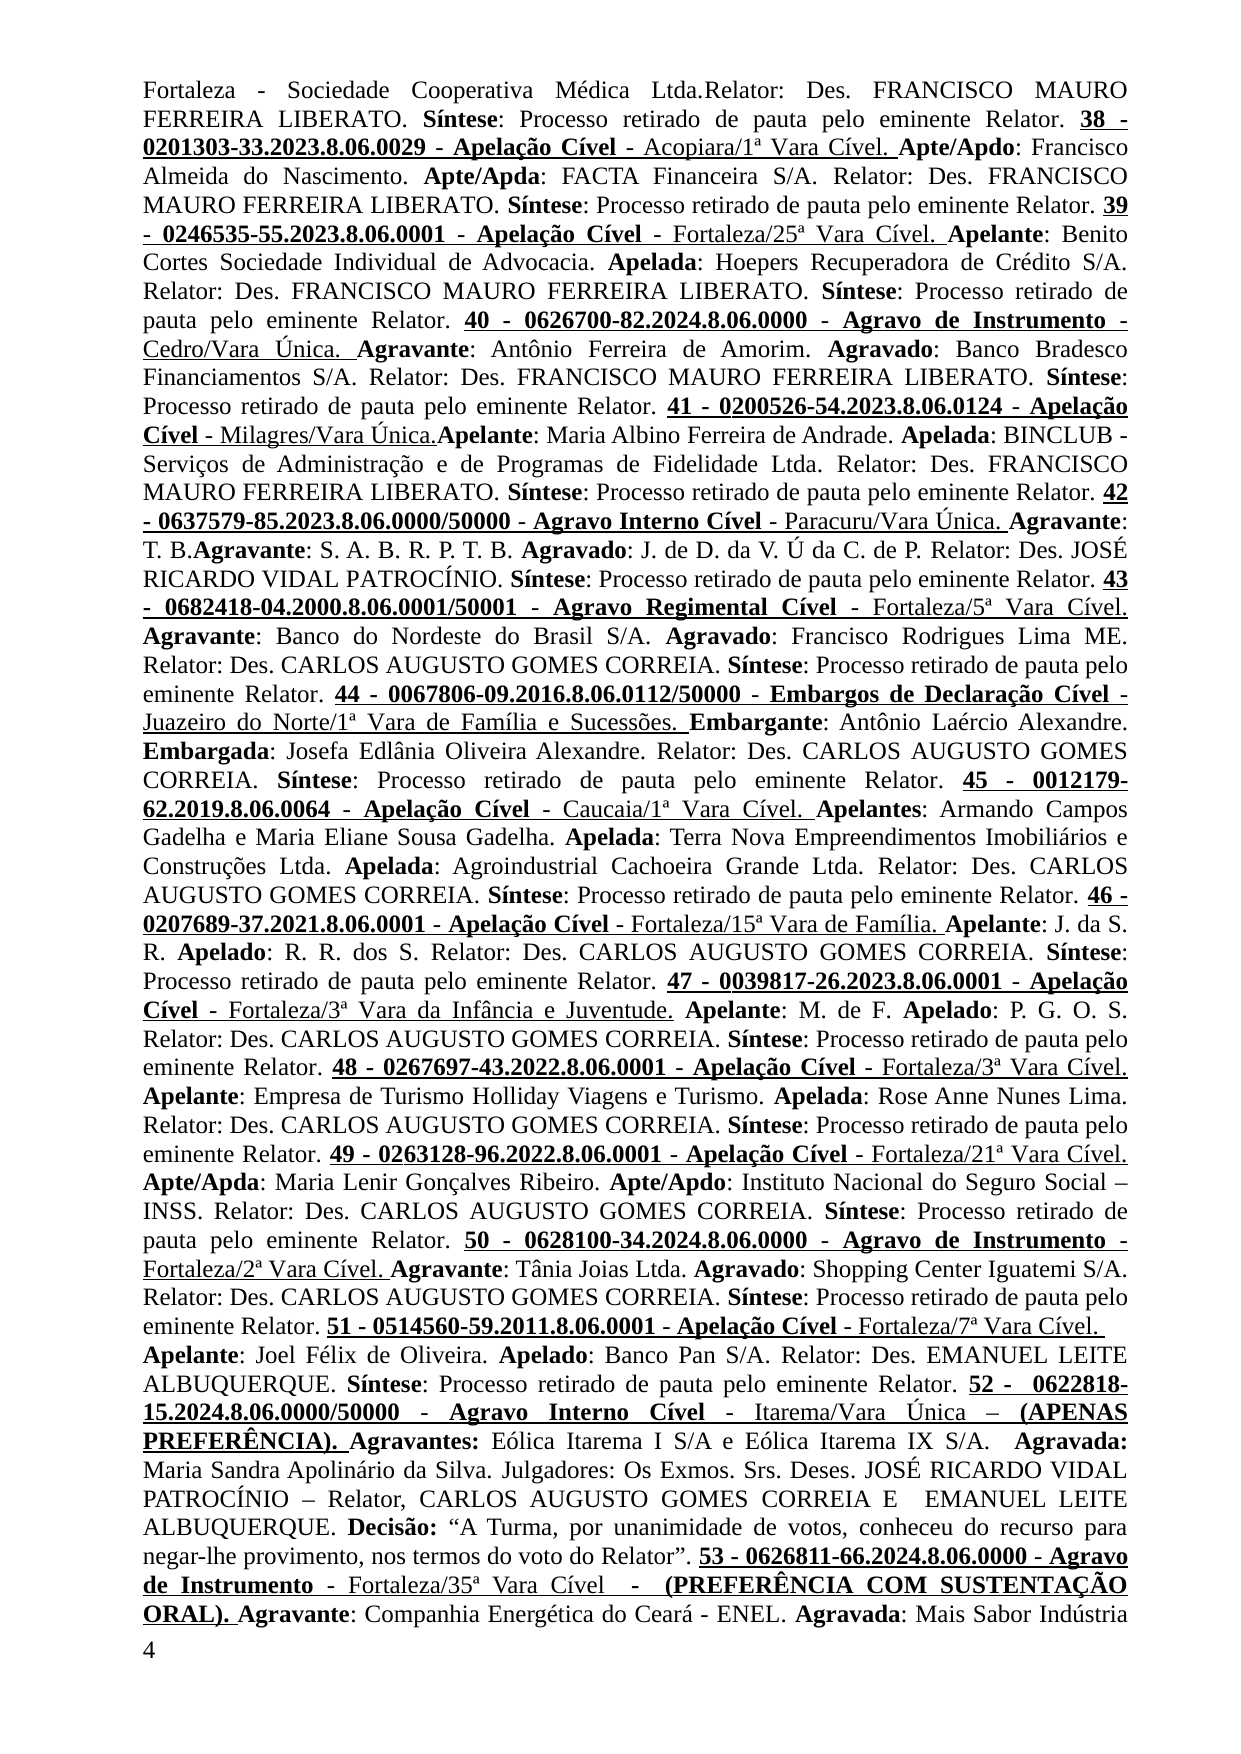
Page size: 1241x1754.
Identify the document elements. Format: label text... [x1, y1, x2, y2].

text ORAL). Agravante: Companhia Energética do Ceará - ENEL. Agravada: Mais Sabor Indústria [143, 1596, 1128, 1627]
text Agravante: Banco do Nordeste do Brasil S/A. Agravado: Francisco Rodrigues Lima ME. Relator: Des. CARLOS AUGUSTO GOMES CORREIA. Síntese: Processo retirado de pauta pelo eminente Relator. 44 - 0067806-09.2016.8.06.0112/50000 - Embargos de Declaração Cível - Juazeiro do Norte/1ª Vara de Família e Sucessões. Embargante: Antônio Laércio Alexandre. Embargada: Josefa Edlânia Oliveira Alexandre. Relator: Des. CARLOS AUGUSTO GOMES CORREIA. Síntese: Processo retirado de pauta pelo eminente Relator. 45 - 0012179-62.2019.8.06.0064 - Apelação Cível - Caucaia/1ª Vara Cível. Apelantes: Armando Campos Gadelha e Maria Eliane Sousa Gadelha. Apelada: Terra Nova Empreendimentos Imobiliários e Construções Ltda. Apelada: Agroindustrial Cachoeira Grande Ltda. Relator: Des. CARLOS AUGUSTO GOMES CORREIA. Síntese: Processo retirado de pauta pelo eminente Relator. 46 - 0207689-37.2021.8.06.0001 - Apelação Cível - Fortaleza/15ª Vara de Família. Apelante: J. da S. R. Apelado: R. R. dos S. Relator: Des. CARLOS AUGUSTO GOMES CORREIA. Síntese: Processo retirado de pauta pelo eminente Relator. 47 - 0039817-26.2023.8.06.0001 - Apelação Cível - Fortaleza/3ª Vara da Infância e Juventude. Apelante: M. de F. Apelado: P. G. O. S. Relator: Des. CARLOS AUGUSTO GOMES CORREIA. Síntese: Processo retirado de pauta pelo eminente Relator. 48 - 0267697-43.2022.8.06.0001 - Apelação Cível - Fortaleza/3ª Vara Cível. Apelante: Empresa de Turismo Holliday Viagens e Turismo. Apelada: Rose Anne Nunes Lima. Relator: Des. CARLOS AUGUSTO GOMES CORREIA. Síntese: Processo retirado de pauta pelo eminente Relator. 49 - 0263128-96.2022.8.06.0001 - Apelação Cível - Fortaleza/21ª Vara Cível. Apte/Apda: Maria Lenir Gonçalves Ribeiro. Apte/Apdo: Instituto Nacional do Seguro Social – INSS. Relator: Des. CARLOS AUGUSTO GOMES CORREIA. Síntese: Processo retirado de pauta pelo eminente Relator. 50 - 0628100-34.2024.8.06.0000 - Agravo de Instrumento - Fortaleza/2ª Vara Cível. Agravante: Tânia Joias Ltda. Agravado: Shopping Center Iguatemi S/A. Relator: Des. CARLOS AUGUSTO GOMES CORREIA. Síntese: Processo retirado de pauta pelo eminente Relator. 51 - 0514560-59.2011.8.06.0001 - Apelação Cível - Fortaleza/7ª Vara Cível. [143, 619, 1128, 1340]
text Fortaleza - Sociedade Cooperativa Médica Ltda.Relator: Des. FRANCISCO MAURO FERREIRA LIBERATO. Síntese: Processo retirado de pauta pelo eminente Relator. 38 - 0201303-33.2023.8.06.0029 - Apelação Cível - Acopiara/1ª Vara Cível. Apte/Apdo: Francisco Almeida do Nascimento. Apte/Apda: FACTA Financeira S/A. Relator: Des. FRANCISCO MAURO FERREIRA LIBERATO. Síntese: Processo retirado de pauta pelo eminente Relator. 39 - 0246535-55.2023.8.06.0001 - Apelação Cível - Fortaleza/25ª Vara Cível. Apelante: Benito Cortes Sociedade Individual de Advocacia. Apelada: Hoepers Recuperadora de Crédito S/A. Relator: Des. FRANCISCO MAURO FERREIRA LIBERATO. Síntese: Processo retirado de pauta pelo eminente Relator. 40 - 0626700-82.2024.8.06.0000 - Agravo de Instrumento - Cedro/Vara Única. Agravante: Antônio Ferreira de Amorim. Agravado: Banco Bradesco Financiamentos S/A. Relator: Des. FRANCISCO MAURO FERREIRA LIBERATO. Síntese: Processo retirado de pauta pelo eminente Relator. 41 - 0200526-54.2023.8.06.0124 - Apelação Cível - Milagres/Vara Única.Apelante: Maria Albino Ferreira de Andrade. Apelada: BINCLUB - Serviços de Administração e de Programas de Fidelidade Ltda. Relator: Des. FRANCISCO MAURO FERREIRA LIBERATO. Síntese: Processo retirado de pauta pelo eminente Relator. 42 - 0637579-85.2023.8.06.0000/50000 - Agravo Interno Cível - Paracuru/Vara Única. Agravante: T. B.Agravante: S. A. B. R. P. T. B. Agravado: J. de D. da V. Ú da C. de P. Relator: Des. JOSÉ RICARDO VIDAL PATROCÍNIO. Síntese: Processo retirado de pauta pelo eminente Relator. 43 - 0682418-04.2000.8.06.0001/50001 - Agravo Regimental Cível - Fortaleza/5ª Vara Cível. [143, 75, 1128, 617]
text Apelante: Joel Félix de Oliveira. Apelado: Banco Pan S/A. Relator: Des. EMANUEL LEITE ALBUQUERQUE. Síntese: Processo retirado de pauta pelo eminente Relator. 52 - 0622818-15.2024.8.06.0000/50000 - Agravo Interno Cível - Itarema/Vara Única – (APENAS [143, 1340, 1128, 1422]
text PREFERÊNCIA). Agravantes: Eólica Itarema I S/A e Eólica Itarema IX S/A. Agravada: Maria Sandra Apolinário da Silva. Julgadores: Os Exmos. Srs. Deses. JOSÉ RICARDO VIDAL PATROCÍNIO – Relator, CARLOS AUGUSTO GOMES CORREIA E EMANUEL LEITE ALBUQUERQUE. Decisão: “A Turma, por unanimidade de votos, conheceu do recurso para negar-lhe provimento, nos termos do voto do Relator”. 53 - 0626811-66.2024.8.06.0000 - Agravo de Instrumento - Fortaleza/35ª Vara Cível - (PREFERÊNCIA COM SUSTENTAÇÃO [143, 1424, 1128, 1595]
